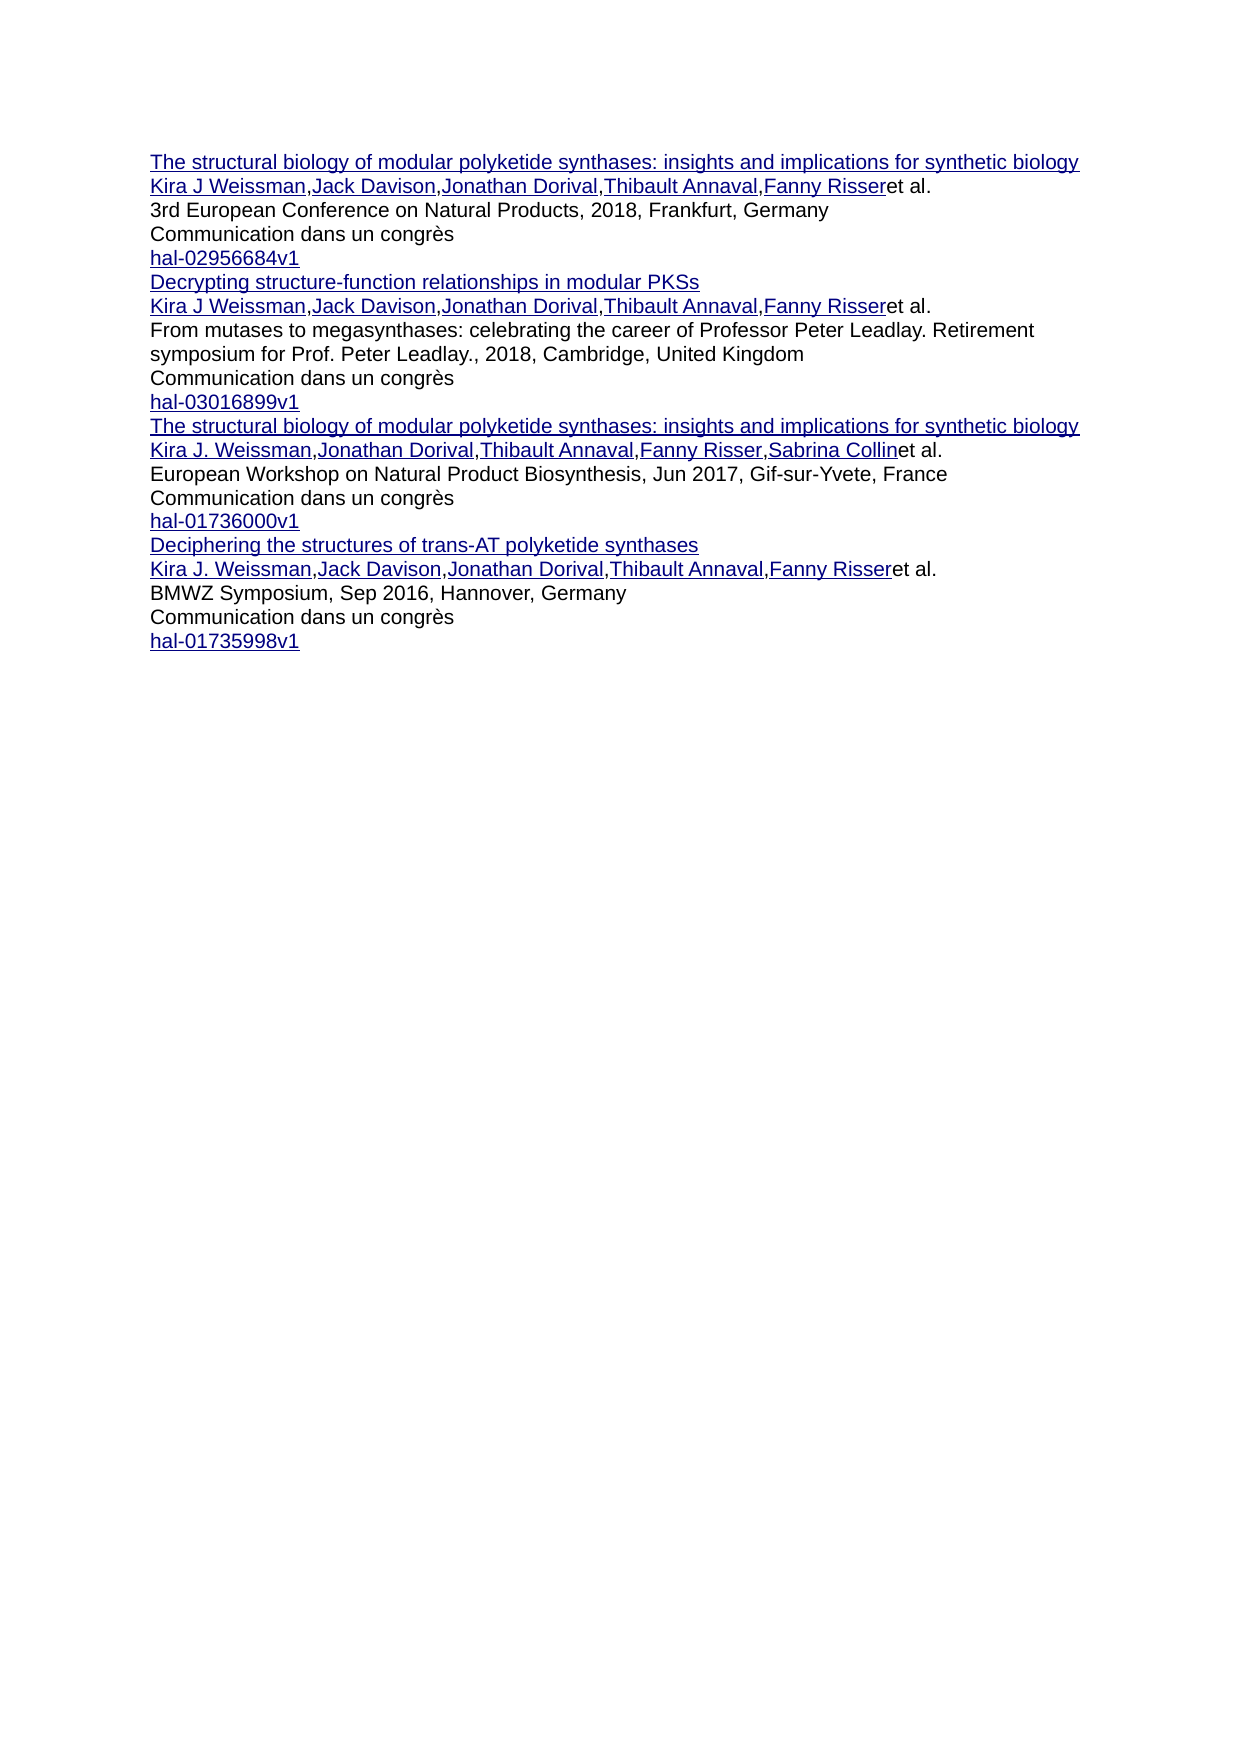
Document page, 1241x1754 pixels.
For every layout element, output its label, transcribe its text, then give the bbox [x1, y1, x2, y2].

table_cell Deciphering the structures of trans-AT polyketide synthases Kira J. Weissman,Jack Davison,Jonathan Dorival,Thibault Annaval,Fanny Risseret al. BMWZ Symposium, Sep 2016, Hannover, Germany Communication dans un congrès hal-01735998v1 [150, 533, 1090, 653]
table_cell The structural biology of modular polyketide synthases: insights and implications for synthetic biology Kira J. Weissman,Jonathan Dorival,Thibault Annaval,Fanny Risser,Sabrina Collinet al. European Workshop on Natural Product Biosynthesis, Jun 2017, Gif-sur-Yvete, France Communication dans un congrès hal-01736000v1 [150, 414, 1090, 533]
table_cell Decrypting structure-function relationships in modular PKSs Kira J Weissman,Jack Davison,Jonathan Dorival,Thibault Annaval,Fanny Risseret al. From mutases to megasynthases: celebrating the career of Professor Peter Leadlay. Retirement symposium for Prof. Peter Leadlay., 2018, Cambridge, United Kingdom Communication dans un congrès hal-03016899v1 [150, 270, 1090, 413]
table_cell The structural biology of modular polyketide synthases: insights and implications for synthetic biology Kira J Weissman,Jack Davison,Jonathan Dorival,Thibault Annaval,Fanny Risseret al. 3rd European Conference on Natural Products, 2018, Frankfurt, Germany Communication dans un congrès hal-02956684v1 [150, 150, 1090, 270]
